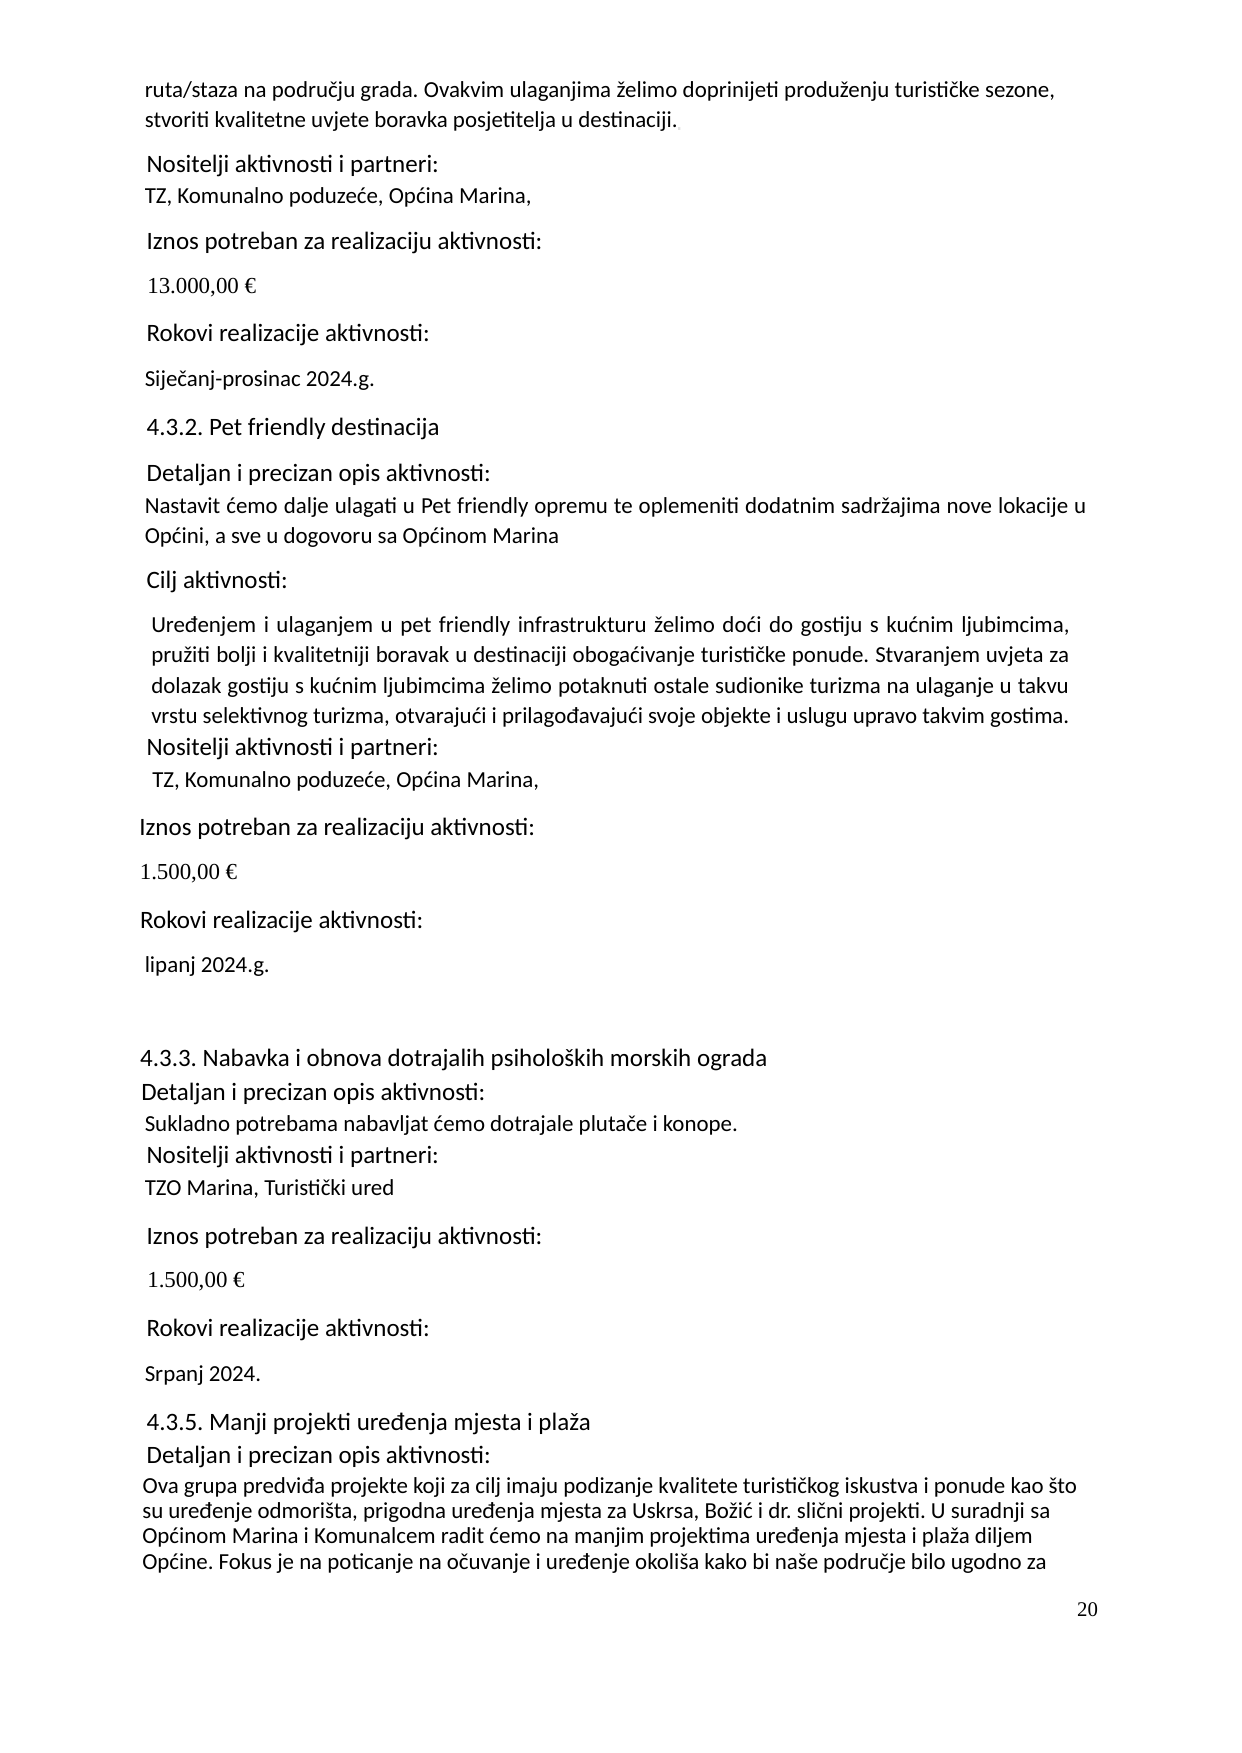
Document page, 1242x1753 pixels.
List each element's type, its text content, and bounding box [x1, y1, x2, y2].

text TZ, Komunalno poduzeće, Općina Marina, [152, 765, 1071, 793]
text Rokovi realizacije aktivnosti: [146, 318, 1088, 348]
text Nositelji aktivnosti i partneri: [146, 148, 1088, 178]
text Srpanj 2024. [144, 1359, 1071, 1387]
text Sukladno potrebama nabavljat ćemo dotrajale plutače i konope. [144, 1109, 1071, 1137]
text Detaljan i precizan opis aktivnosti: [146, 1439, 1088, 1470]
text TZ, Komunalno poduzeće, Općina Marina, [144, 181, 1071, 209]
text Rokovi realizacije aktivnosti: [146, 1312, 1088, 1343]
text lipanj 2024.g. [144, 951, 1071, 979]
text Detaljan i precizan opis aktivnosti: [146, 458, 1088, 488]
text 1.500,00 € [139, 858, 1088, 884]
text Nositelji aktivnosti i partneri: [146, 731, 1088, 762]
text 13.000,00 € [147, 272, 1088, 298]
text Iznos potreban za realizaciju aktivnosti: [139, 812, 1088, 842]
text Ova grupa predviđa projekte koji za cilj imaju podizanje kvalitete turističkog iskustva i ponude kao što su uređenje odmorišta, prigodna uređenja mjesta za Uskrsa, Božić i dr. slični projekti. U suradnji sa Općinom Marina i Komunalcem radit ćemo na manjim projektima uređenja mjesta i plaža diljem Općine. Fokus je na poticanje na očuvanje i uređenje okoliša kako bi naše područje bilo ugodno za [142, 1473, 1079, 1575]
text Rokovi realizacije aktivnosti: [140, 904, 1088, 934]
text Uređenjem i ulaganjem u pet friendly infrastrukturu želimo doći do gostiju s kućnim ljubimcima, pružiti bolji i kvalitetniji boravak u destinaciji obogaćivanje turističke ponude. Stvaranjem uvjeta za dolazak gostiju s kućnim ljubimcima želimo potaknuti ostale sudionike turizma na ulaganje u takvu vrstu selektivnog turizma, otvarajući i prilagođavajući svoje objekte i uslugu upravo takvim gostima. [151, 610, 1071, 729]
text Siječanj-prosinac 2024.g. [144, 364, 1071, 392]
text Nastavit ćemo dalje ulagati u Pet friendly opremu te oplemeniti dodatnim sadržajima nove lokacije u Općini, a sve u dogovoru sa Općinom Marina [144, 491, 1088, 549]
text 1.500,00 € [147, 1266, 1088, 1293]
text Iznos potreban za realizaciju aktivnosti: [146, 1220, 1088, 1250]
text Cilj aktivnosti: [146, 564, 1088, 594]
text 4.3.3. Nabavka i obnova dotrajalih psiholoških morskih ograda Detaljan i precizan opis aktivnosti: [140, 1042, 812, 1106]
text 4.3.5. Manji projekti uređenja mjesta i plaža [146, 1406, 1088, 1436]
text Iznos potreban za realizaciju aktivnosti: [146, 225, 1088, 256]
text Nositelji aktivnosti i partneri: [146, 1139, 1088, 1170]
text ruta/staza na području grada. Ovakvim ulaganjima želimo doprinijeti produženju turističke sezone, stvoriti kvalitetne uvjete boravka posjetitelja u destinaciji. [144, 75, 1057, 133]
text TZO Marina, Turistički ured [144, 1173, 1071, 1201]
text 4.3.2. Pet friendly destinacija [146, 411, 1088, 442]
